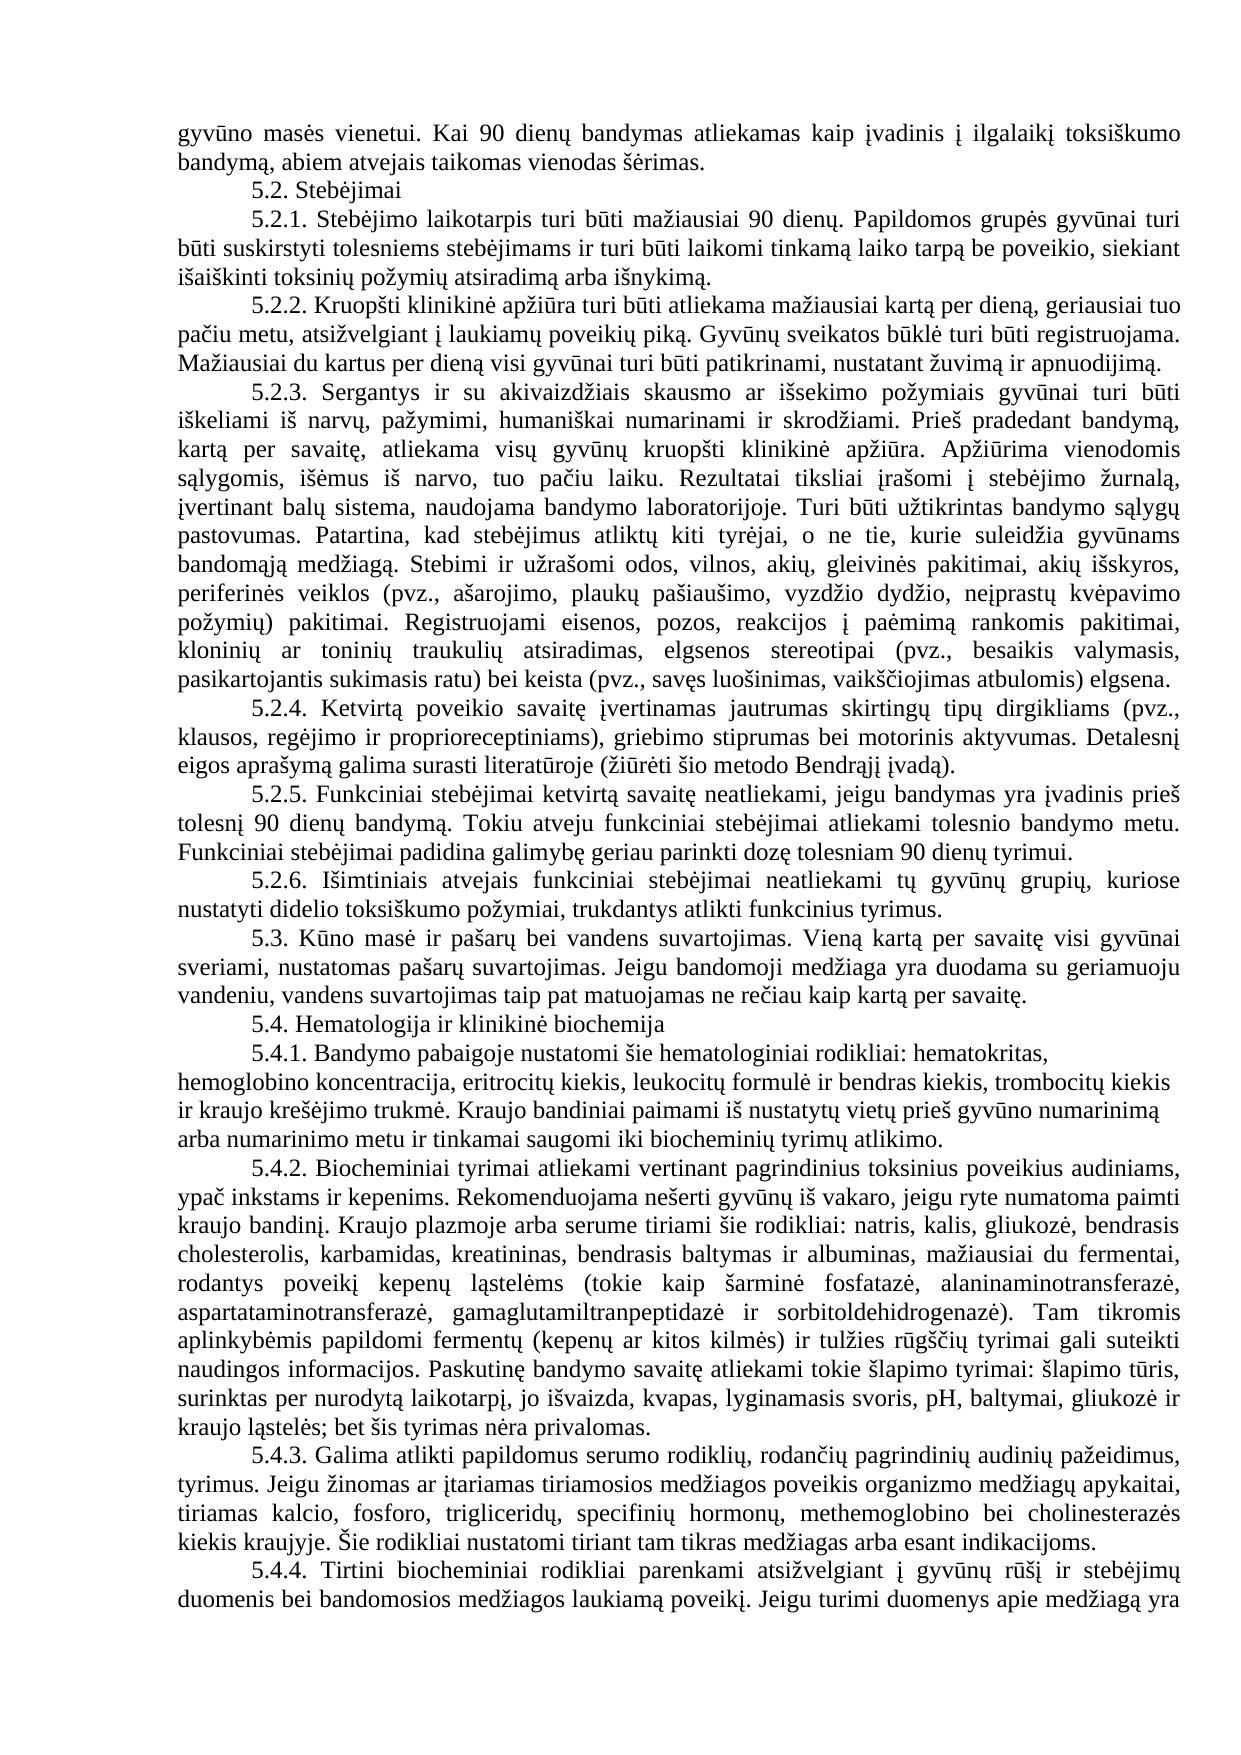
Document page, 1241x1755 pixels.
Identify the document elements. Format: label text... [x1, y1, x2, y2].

text 5.4. Hematologija ir klinikinė biochemija [177, 1009, 1181, 1038]
text 5.2.3. Sergantys ir su akivaizdžiais skausmo ar išsekimo požymiais gyvūnai turi būti iškeliami iš narvų, pažymimi, humaniškai numarinami ir skrodžiami. Prieš pradedant bandymą, kartą per savaitę, atliekama visų gyvūnų kruopšti klinikinė apžiūra. Apžiūrima vienodomis sąlygomis, išėmus iš narvo, tuo pačiu laiku. Rezultatai tiksliai įrašomi į stebėjimo žurnalą, įvertinant balų sistema, naudojama bandymo laboratorijoje. Turi būti užtikrintas bandymo sąlygų pastovumas. Patartina, kad stebėjimus atliktų kiti tyrėjai, o ne tie, kurie suleidžia gyvūnams bandomąją medžiagą. Stebimi ir užrašomi odos, vilnos, akių, gleivinės pakitimai, akių išskyros, periferinės veiklos (pvz., ašarojimo, plaukų pašiaušimo, vyzdžio dydžio, neįprastų kvėpavimo požymių) pakitimai. Registruojami eisenos, pozos, reakcijos į paėmimą rankomis pakitimai, kloninių ar toninių traukulių atsiradimas, elgsenos stereotipai (pvz., besaikis valymasis, pasikartojantis sukimasis ratu) bei keista (pvz., savęs luošinimas, vaikščiojimas atbulomis) elgsena. [177, 377, 1181, 693]
text 5.2.2. Kruopšti klinikinė apžiūra turi būti atliekama mažiausiai kartą per dieną, geriausiai tuo pačiu metu, atsižvelgiant į laukiamų poveikių piką. Gyvūnų sveikatos būklė turi būti registruojama. Mažiausiai du kartus per dieną visi gyvūnai turi būti patikrinami, nustatant žuvimą ir apnuodijimą. [177, 291, 1181, 377]
text 5.2. Stebėjimai [177, 176, 1181, 204]
text 5.2.5. Funkciniai stebėjimai ketvirtą savaitę neatliekami, jeigu bandymas yra įvadinis prieš tolesnį 90 dienų bandymą. Tokiu atveju funkciniai stebėjimai atliekami tolesnio bandymo metu. Funkciniai stebėjimai padidina galimybę geriau parinkti dozę tolesniam 90 dienų tyrimui. [177, 779, 1181, 866]
text 5.2.1. Stebėjimo laikotarpis turi būti mažiausiai 90 dienų. Papildomos grupės gyvūnai turi būti suskirstyti tolesniems stebėjimams ir turi būti laikomi tinkamą laiko tarpą be poveikio, siekiant išaiškinti toksinių požymių atsiradimą arba išnykimą. [177, 204, 1181, 291]
text 5.3. Kūno masė ir pašarų bei vandens suvartojimas. Vieną kartą per savaitę visi gyvūnai sveriami, nustatomas pašarų suvartojimas. Jeigu bandomoji medžiaga yra duodama su geriamuoju vandeniu, vandens suvartojimas taip pat matuojamas ne rečiau kaip kartą per savaitę. [177, 923, 1181, 1009]
text 5.4.2. Biocheminiai tyrimai atliekami vertinant pagrindinius toksinius poveikius audiniams, ypač inkstams ir kepenims. Rekomenduojama nešerti gyvūnų iš vakaro, jeigu ryte numatoma paimti kraujo bandinį. Kraujo plazmoje arba serume tiriami šie rodikliai: natris, kalis, gliukozė, bendrasis cholesterolis, karbamidas, kreatininas, bendrasis baltymas ir albuminas, mažiausiai du fermentai, rodantys poveikį kepenų ląstelėms (tokie kaip šarminė fosfatazė, alaninaminotransferazė, aspartataminotransferazė, gamaglutamiltranpeptidazė ir sorbitoldehidrogenazė). Tam tikromis aplinkybėmis papildomi fermentų (kepenų ar kitos kilmės) ir tulžies rūgščių tyrimai gali suteikti naudingos informacijos. Paskutinę bandymo savaitę atliekami tokie šlapimo tyrimai: šlapimo tūris, surinktas per nurodytą laikotarpį, jo išvaizda, kvapas, lyginamasis svoris, pH, baltymai, gliukozė ir kraujo ląstelės; bet šis tyrimas nėra privalomas. [177, 1153, 1181, 1441]
text 5.2.4. Ketvirtą poveikio savaitę įvertinamas jautrumas skirtingų tipų dirgikliams (pvz., klausos, regėjimo ir proprioreceptiniams), griebimo stiprumas bei motorinis aktyvumas. Detalesnį eigos aprašymą galima surasti literatūroje (žiūrėti šio metodo Bendrąjį įvadą). [177, 693, 1181, 779]
text 5.4.1. Bandymo pabaigoje nustatomi šie hematologiniai rodikliai: hematokritas, hemoglobino koncentracija, eritrocitų kiekis, leukocitų formulė ir bendras kiekis, trombocitų kiekis ir kraujo krešėjimo trukmė. Kraujo bandiniai paimami iš nustatytų vietų prieš gyvūno numarinimą arba numarinimo metu ir tinkamai saugomi iki biocheminių tyrimų atlikimo. [177, 1038, 1181, 1153]
text gyvūno masės vienetui. Kai 90 dienų bandymas atliekamas kaip įvadinis į ilgalaikį toksiškumo bandymą, abiem atvejais taikomas vienodas šėrimas. [177, 118, 1181, 176]
text 5.4.3. Galima atlikti papildomus serumo rodiklių, rodančių pagrindinių audinių pažeidimus, tyrimus. Jeigu žinomas ar įtariamas tiriamosios medžiagos poveikis organizmo medžiagų apykaitai, tiriamas kalcio, fosforo, trigliceridų, specifinių hormonų, methemoglobino bei cholinesterazės kiekis kraujyje. Šie rodikliai nustatomi tiriant tam tikras medžiagas arba esant indikacijoms. [177, 1441, 1181, 1556]
text 5.4.4. Tirtini biocheminiai rodikliai parenkami atsižvelgiant į gyvūnų rūšį ir stebėjimų duomenis bei bandomosios medžiagos laukiamą poveikį. Jeigu turimi duomenys apie medžiagą yra [177, 1556, 1181, 1613]
text 5.2.6. Išimtiniais atvejais funkciniai stebėjimai neatliekami tų gyvūnų grupių, kuriose nustatyti didelio toksiškumo požymiai, trukdantys atlikti funkcinius tyrimus. [177, 866, 1181, 923]
